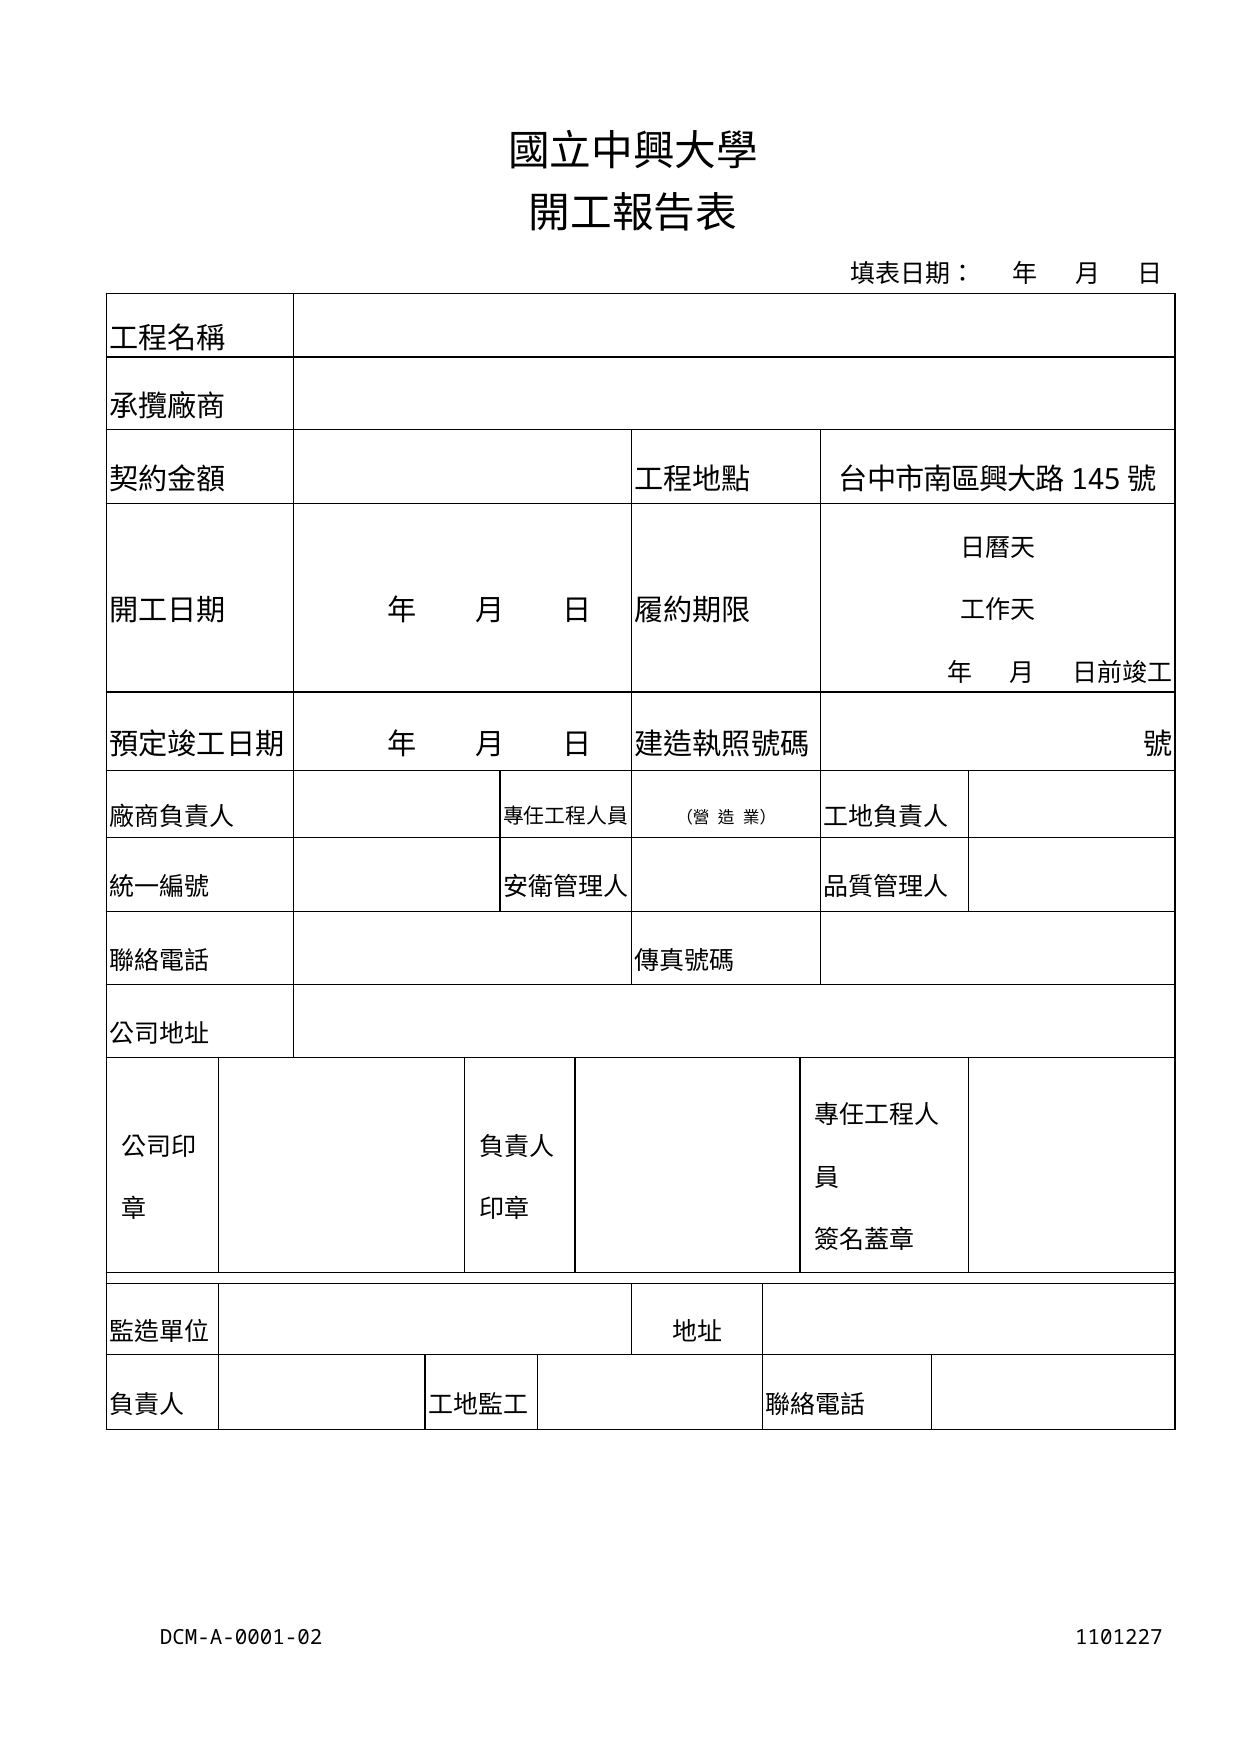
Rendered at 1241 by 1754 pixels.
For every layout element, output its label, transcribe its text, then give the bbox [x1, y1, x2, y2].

table_cell 開工日期 [107, 504, 293, 691]
table_cell 履約期限 [632, 504, 820, 691]
table_cell 日曆天 工作天 年 月 日前竣工 [821, 504, 1174, 691]
table_cell [821, 912, 1174, 984]
table_cell [294, 430, 631, 503]
table_cell 廠商負責人 [107, 771, 293, 837]
table_cell 建造執照號碼 [632, 693, 820, 770]
table_cell 公司印章 [107, 1058, 218, 1272]
table_cell 承攬廠商 [107, 358, 293, 429]
table_cell 工地監工 [426, 1355, 537, 1428]
table_cell [294, 838, 499, 911]
table_cell 品質管理人 [821, 838, 968, 911]
table_cell 公司地址 [107, 985, 293, 1057]
table_cell [219, 1058, 464, 1272]
table_cell 負責人印章 [465, 1058, 574, 1272]
table_cell [294, 985, 1174, 1057]
table_cell [538, 1355, 762, 1428]
table_cell [576, 1058, 799, 1272]
table_cell [294, 771, 499, 837]
table_cell [932, 1355, 1174, 1428]
table_cell 工程地點 [632, 430, 820, 503]
text 填表日期： 年 月 日 [159, 230, 1162, 293]
table_cell 聯絡電話 [107, 912, 293, 984]
table_cell 傳真號碼 [632, 912, 820, 984]
table_cell [763, 1284, 1174, 1354]
table_cell [294, 912, 631, 984]
text 開工報告表 [103, 168, 1162, 230]
table_cell 監造單位 [107, 1284, 218, 1354]
table_cell [219, 1355, 424, 1428]
table_cell （營 造 業） [632, 771, 820, 837]
table_cell 預定竣工日期 [107, 693, 293, 770]
table_cell [632, 838, 820, 911]
table_cell [969, 838, 1174, 911]
table_cell [969, 1058, 1174, 1272]
table_cell 年 月 日 [294, 504, 631, 691]
table_cell 號 [821, 693, 1174, 770]
table_cell 統一編號 [107, 838, 293, 911]
table_cell 聯絡電話 [763, 1355, 931, 1428]
table_cell [969, 771, 1174, 837]
table_header [294, 294, 1174, 356]
table_cell [294, 358, 1174, 429]
table_header 工程名稱 [107, 294, 293, 356]
table_cell 負責人 [107, 1355, 218, 1428]
table_cell 地址 [632, 1284, 762, 1354]
table_cell [219, 1284, 631, 1354]
table_cell 年 月 日 [294, 693, 631, 770]
text 國立中興大學 [103, 105, 1162, 168]
table_cell 台中市南區興大路145號 [821, 430, 1174, 503]
table_cell 工地負責人 [821, 771, 968, 837]
table_cell 契約金額 [107, 430, 293, 503]
table_cell 安衛管理人 [501, 838, 631, 911]
table_cell [107, 1273, 1174, 1283]
table_cell 專任工程人員 簽名蓋章 [801, 1058, 968, 1272]
table_cell 專任工程人員 [501, 771, 631, 837]
